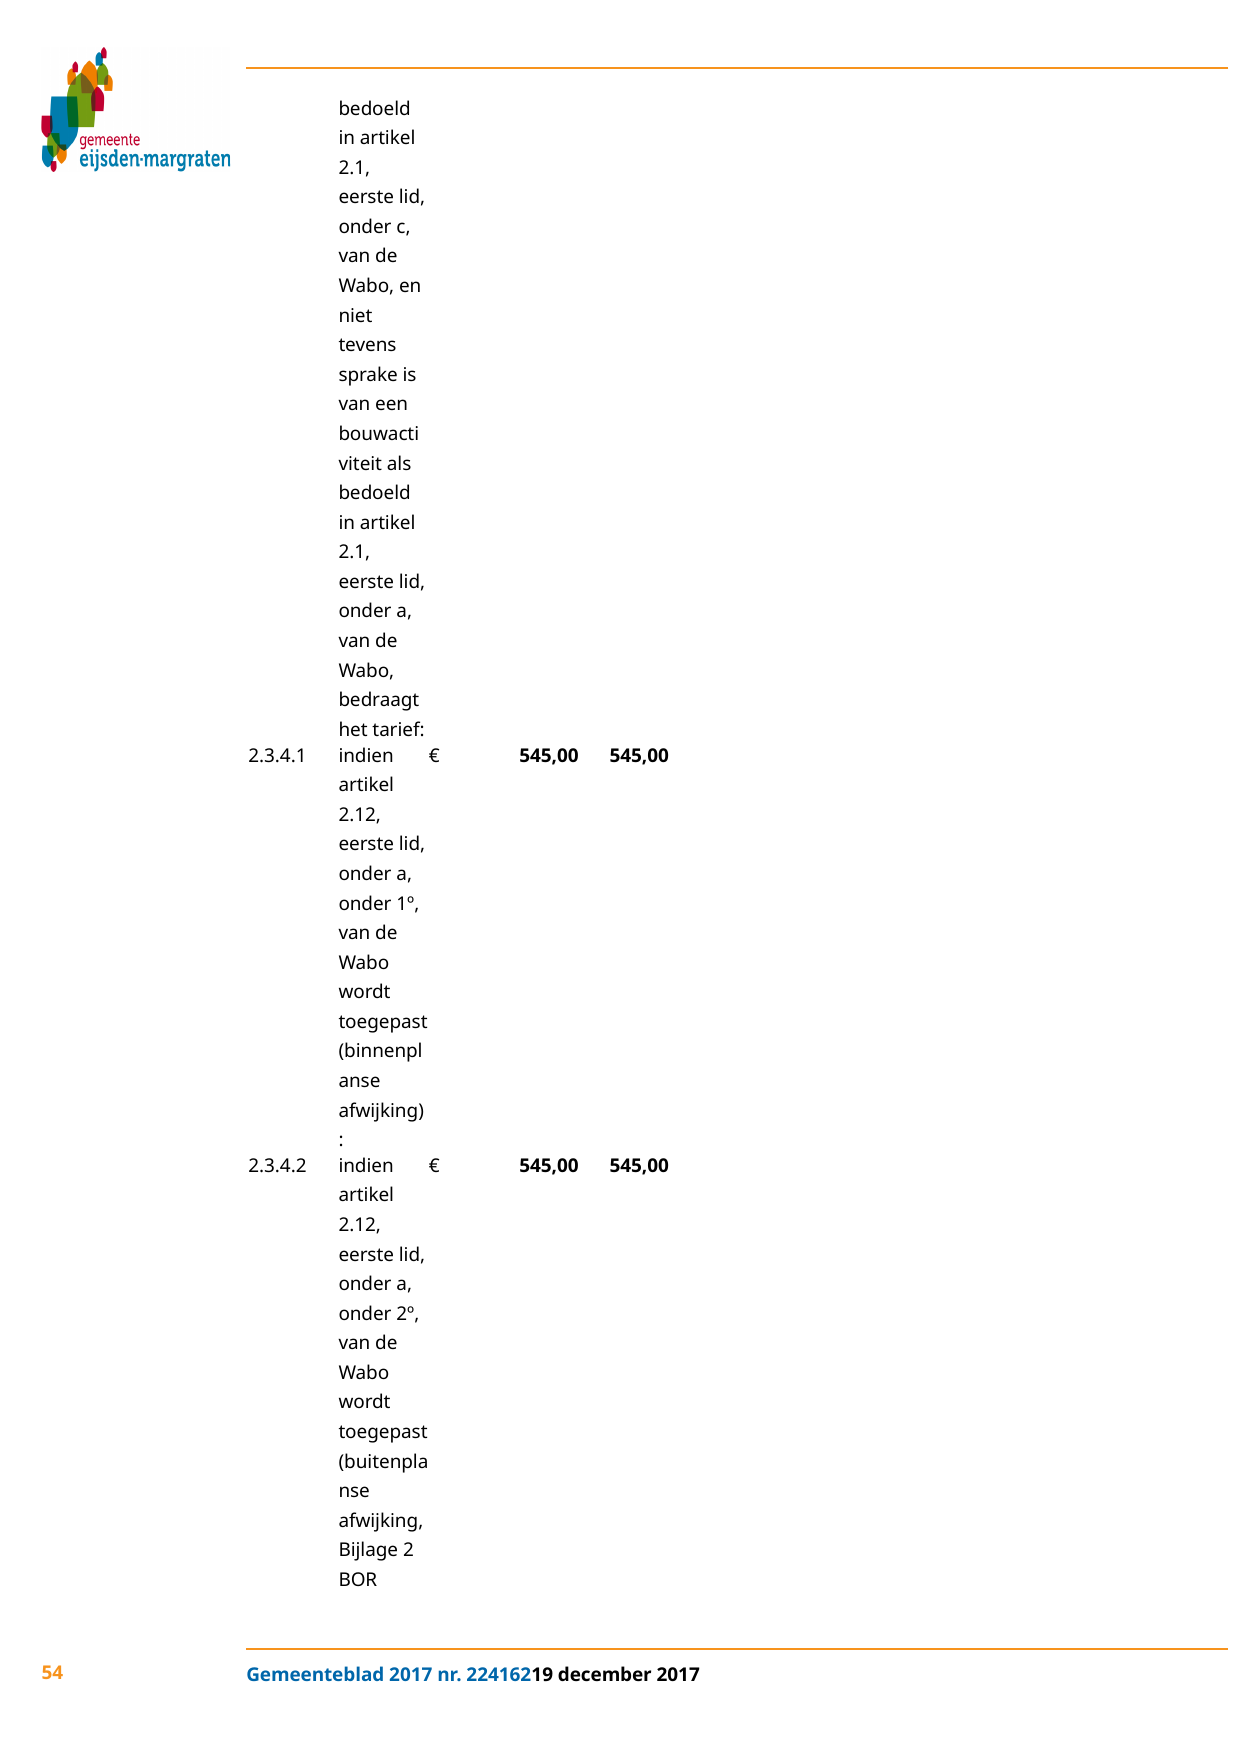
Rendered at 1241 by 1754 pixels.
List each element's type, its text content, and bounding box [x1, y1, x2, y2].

table_cell [519, 95, 609, 742]
table_cell € [429, 742, 519, 1152]
table_cell € [429, 1152, 519, 1592]
table_cell indien artikel 2.12, eerste lid, onder a, onder 2º, van de Wabo wordt toegepast (buitenplanse afwijking, Bijlage 2 BOR [338, 1152, 429, 1592]
table_cell [429, 95, 519, 742]
table_cell 2.3.4.2 [248, 1152, 338, 1592]
table_cell [609, 95, 700, 742]
table_cell 545,00 [519, 742, 609, 1152]
picture [41, 47, 231, 172]
table_cell bedoeld in artikel 2.1, eerste lid, onder c, van de Wabo, en niet tevens sprake is van een bouwactiviteit als bedoeld in artikel 2.1, eerste lid, onder a, van de Wabo, bedraagt het tarief: [338, 95, 429, 742]
table_cell 2.3.4.1 [248, 742, 338, 1152]
table_cell indien artikel 2.12, eerste lid, onder a, onder 1º, van de Wabo wordt toegepast (binnenplanse afwijking): [338, 742, 429, 1152]
table_cell 545,00 [519, 1152, 609, 1592]
table_cell 545,00 [609, 1152, 700, 1592]
table_cell 545,00 [609, 742, 700, 1152]
table_cell [248, 95, 338, 742]
